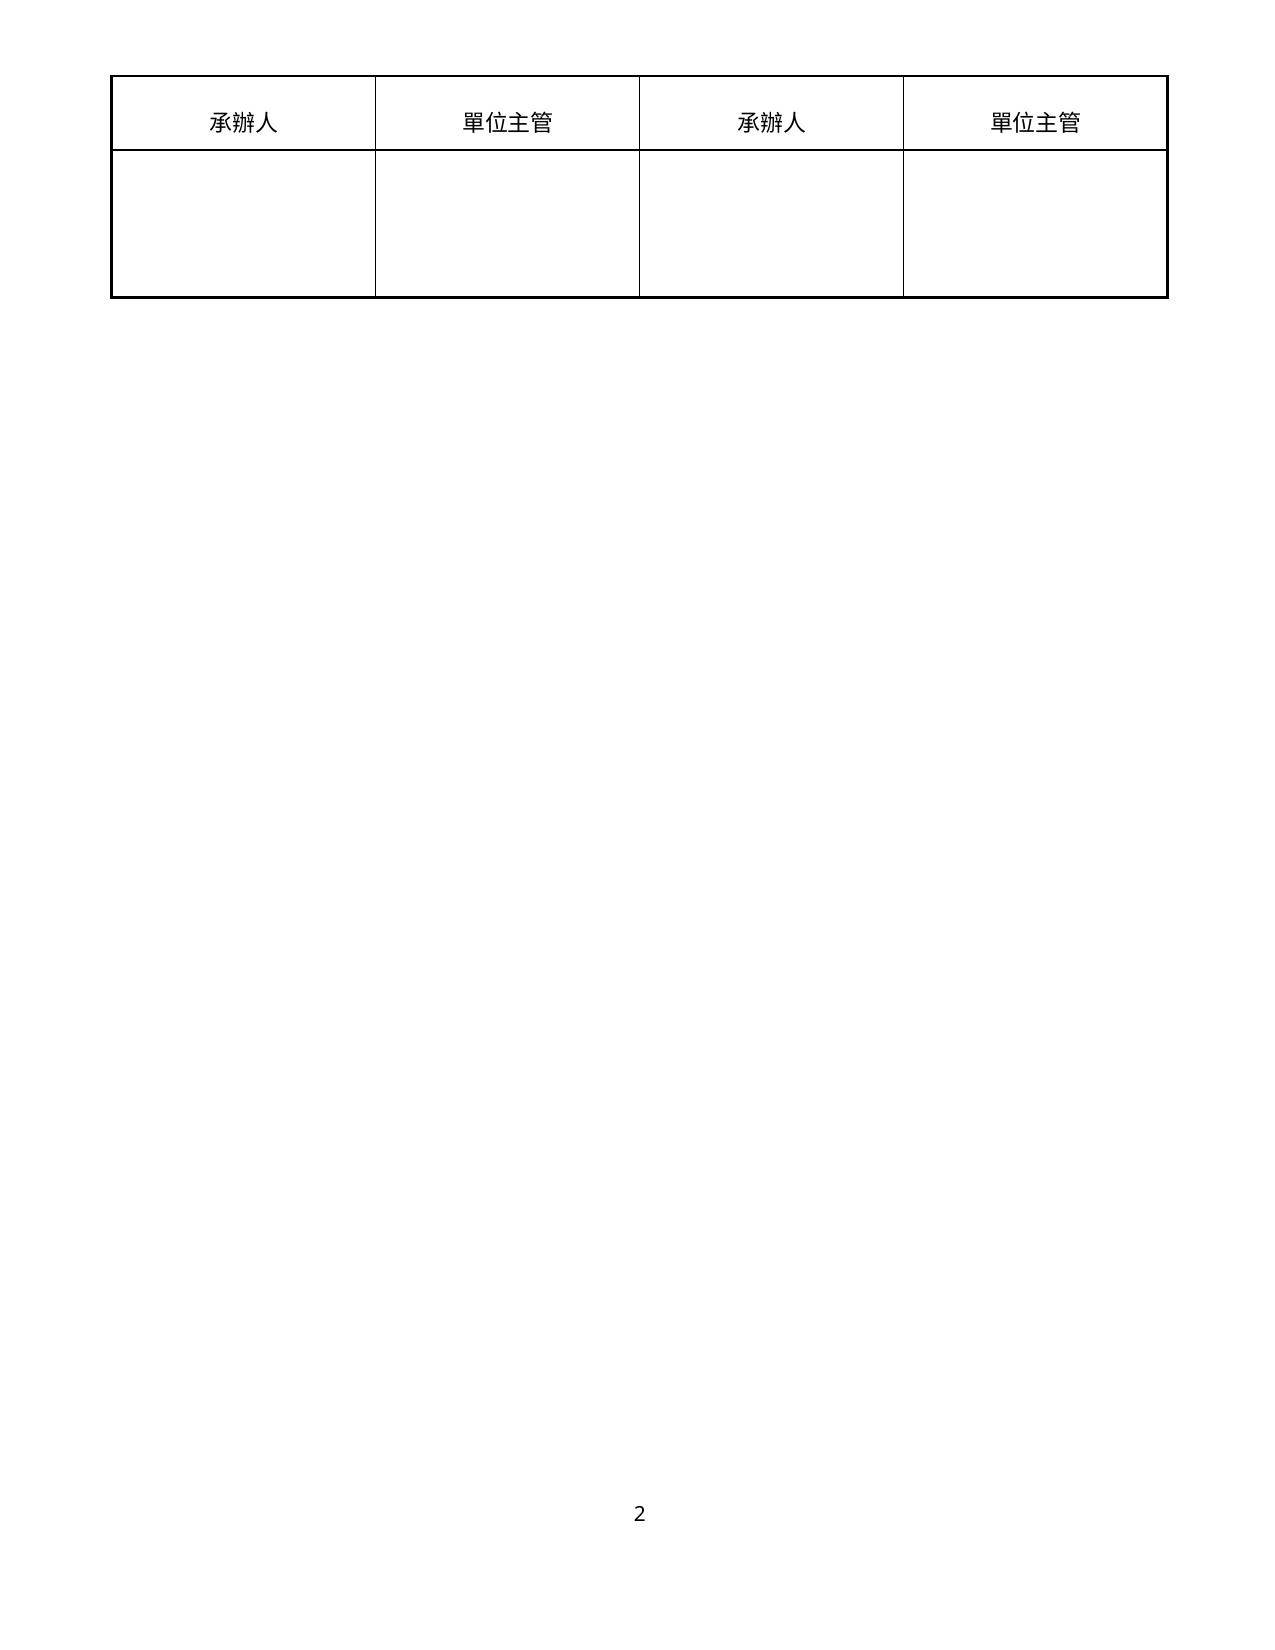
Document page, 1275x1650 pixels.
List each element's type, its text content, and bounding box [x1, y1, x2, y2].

table_cell [113, 151, 375, 296]
table_cell [376, 151, 639, 296]
table_cell 承辦人 [113, 77, 375, 149]
table_cell [904, 151, 1166, 296]
table_cell 承辦人 [640, 77, 903, 149]
table_cell 單位主管 [376, 77, 639, 149]
table_cell [640, 151, 903, 296]
table_cell 單位主管 [904, 77, 1166, 149]
